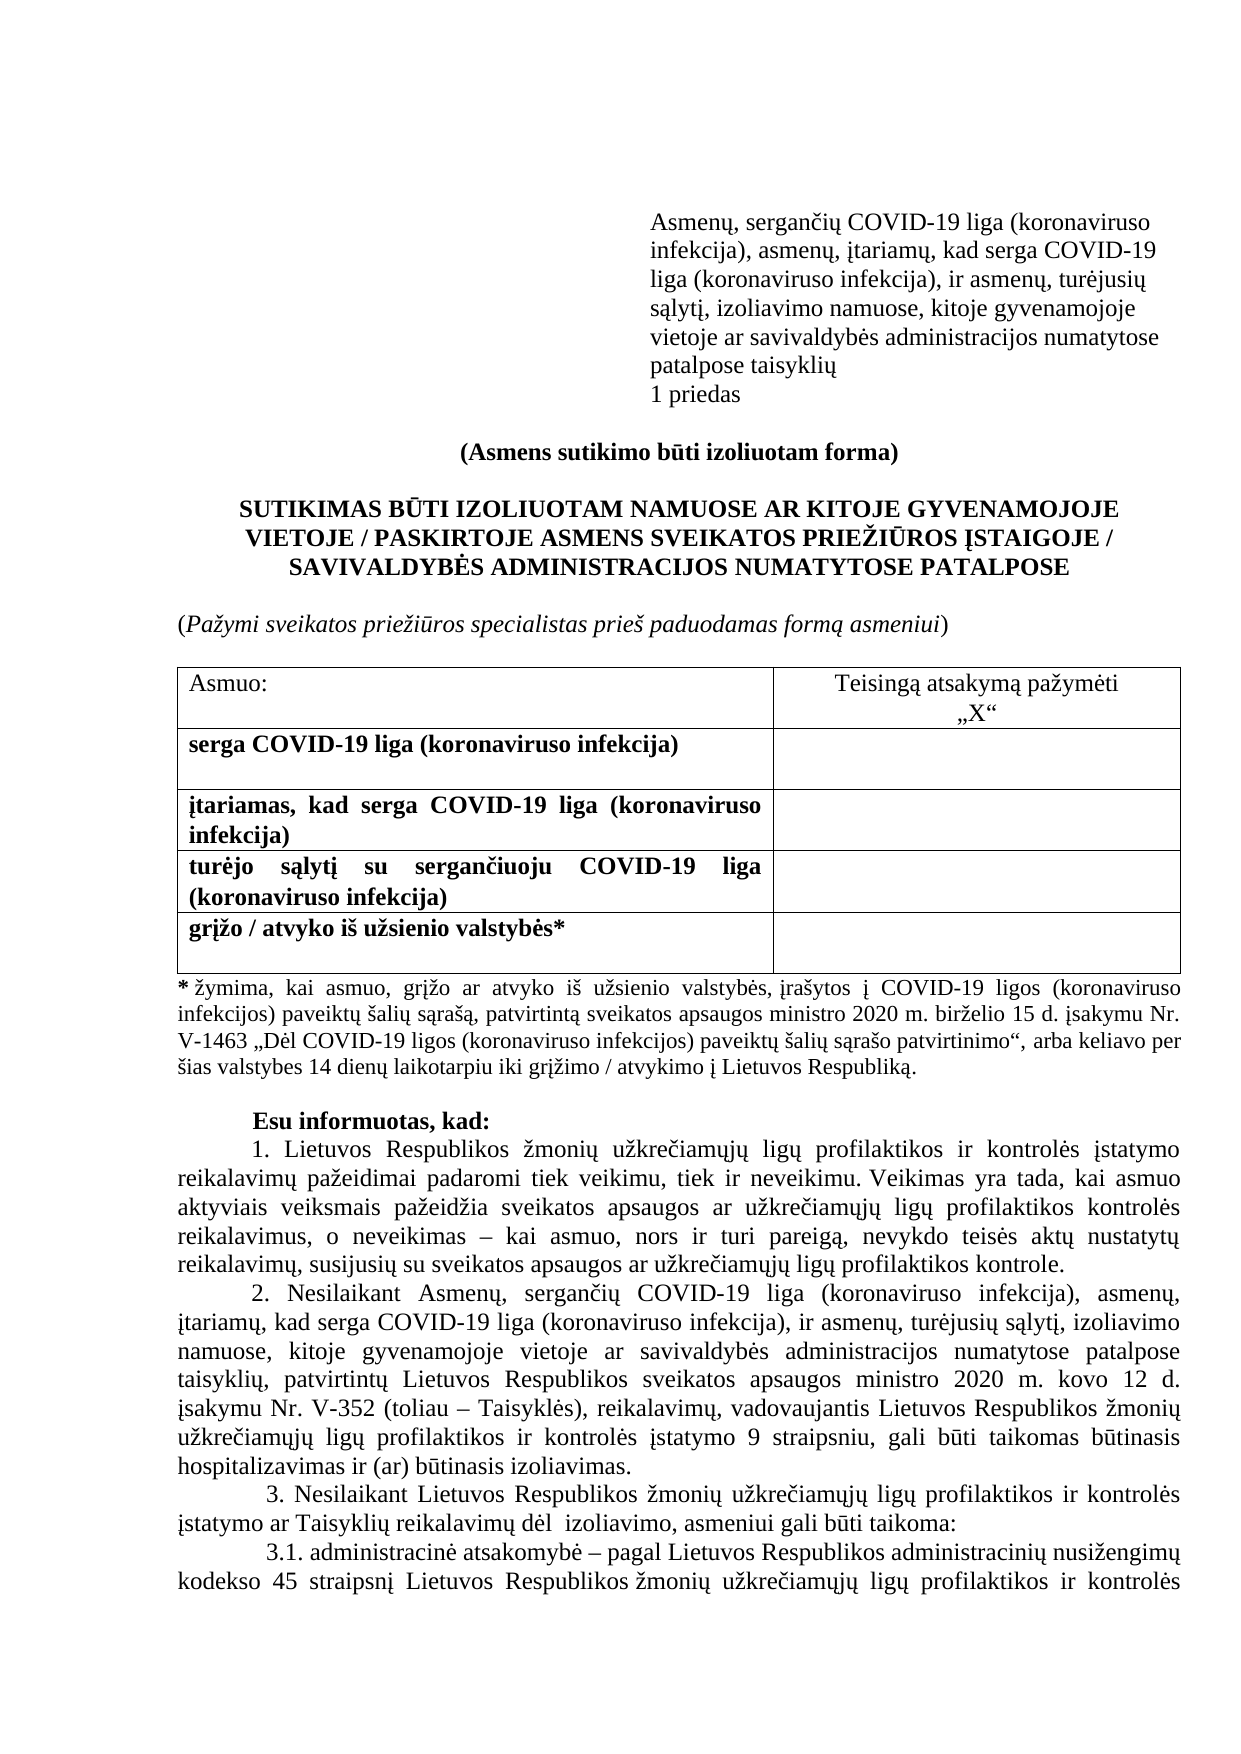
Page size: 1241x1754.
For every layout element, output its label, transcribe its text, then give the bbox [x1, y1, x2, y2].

text 1 priedas [650, 379, 1181, 408]
table_cell grįžo / atvyko iš užsienio valstybės* [178, 913, 773, 973]
text (Pažymi sveikatos priežiūros specialistas prieš paduodamas formą asmeniui) [177, 609, 1181, 638]
table_cell [774, 729, 1180, 789]
text patalpose taisyklių [650, 350, 1181, 379]
table_cell turėjo sąlytį su sergančiuoju COVID-19 liga (koronaviruso infekcija) [178, 851, 773, 912]
text * žymima, kai asmuo, grįžo ar atvyko iš užsienio valstybės, įrašytos į COVID-19 ligos (koronaviruso infekcijos) paveiktų šalių sąrašą, patvirtintą sveikatos apsaugos ministro 2020 m. birželio 15 d. įsakymu Nr. V-1463 „Dėl COVID-19 ligos (koronaviruso infekcijos) paveiktų šalių sąrašo patvirtinimo“, arba keliavo per šias valstybes 14 dienų laikotarpiu iki grįžimo / atvykimo į Lietuvos Respubliką. [177, 974, 1181, 1079]
text sąlytį, izoliavimo namuose, kitoje gyvenamojoje [650, 293, 1181, 322]
table_cell įtariamas, kad serga COVID-19 liga (koronaviruso infekcija) [178, 790, 773, 850]
text 3. Nesilaikant Lietuvos Respublikos žmonių užkrečiamųjų ligų profilaktikos ir kontrolės įstatymo ar Taisyklių reikalavimų dėl izoliavimo, asmeniui gali būti taikoma: [177, 1479, 1181, 1537]
text (Asmens sutikimo būti izoliuotam forma) [177, 437, 1181, 465]
text SUTIKIMAS BŪTI IZOLIUOTAM NAMUOSE AR KITOJE GYVENAMOJOJE VIETOJE / PASKIRTOJE ASMENS SVEIKATOS PRIEŽIŪROS ĮSTAIGOJE / SAVIVALDYBĖS ADMINISTRACIJOS NUMATYTOSE PATALPOSE [177, 494, 1181, 580]
table_cell [774, 913, 1180, 973]
table_header Teisingą atsakymą pažymėti „X“ [774, 668, 1180, 728]
text liga (koronaviruso infekcija), ir asmenų, turėjusių [650, 264, 1181, 293]
text Asmenų, sergančių COVID-19 liga (koronaviruso [650, 207, 1181, 235]
text 1. Lietuvos Respublikos žmonių užkrečiamųjų ligų profilaktikos ir kontrolės įstatymo reikalavimų pažeidimai padaromi tiek veikimu, tiek ir neveikimu. Veikimas yra tada, kai asmuo aktyviais veiksmais pažeidžia sveikatos apsaugos ar užkrečiamųjų ligų profilaktikos kontrolės reikalavimus, o neveikimas – kai asmuo, nors ir turi pareigą, nevykdo teisės aktų nustatytų reikalavimų, susijusių su sveikatos apsaugos ar užkrečiamųjų ligų profilaktikos kontrole. [177, 1134, 1181, 1278]
text 3.1. administracinė atsakomybė – pagal Lietuvos Respublikos administracinių nusižengimų kodekso 45 straipsnį Lietuvos Respublikos žmonių užkrečiamųjų ligų profilaktikos ir kontrolės [177, 1537, 1181, 1594]
table_cell [774, 790, 1180, 850]
text infekcija), asmenų, įtariamų, kad serga COVID-19 [650, 235, 1181, 264]
table_cell [774, 851, 1180, 912]
table_cell serga COVID-19 liga (koronaviruso infekcija) [178, 729, 773, 789]
table_header Asmuo: [178, 668, 773, 728]
text Esu informuotas, kad: [177, 1106, 1181, 1134]
text 2. Nesilaikant Asmenų, sergančių COVID-19 liga (koronaviruso infekcija), asmenų, įtariamų, kad serga COVID-19 liga (koronaviruso infekcija), ir asmenų, turėjusių sąlytį, izoliavimo namuose, kitoje gyvenamojoje vietoje ar savivaldybės administracijos numatytose patalpose taisyklių, patvirtintų Lietuvos Respublikos sveikatos apsaugos ministro 2020 m. kovo 12 d. įsakymu Nr. V-352 (toliau – Taisyklės), reikalavimų, vadovaujantis Lietuvos Respublikos žmonių užkrečiamųjų ligų profilaktikos ir kontrolės įstatymo 9 straipsniu, gali būti taikomas būtinasis hospitalizavimas ir (ar) būtinasis izoliavimas. [177, 1278, 1181, 1479]
text vietoje ar savivaldybės administracijos numatytose [650, 322, 1181, 350]
